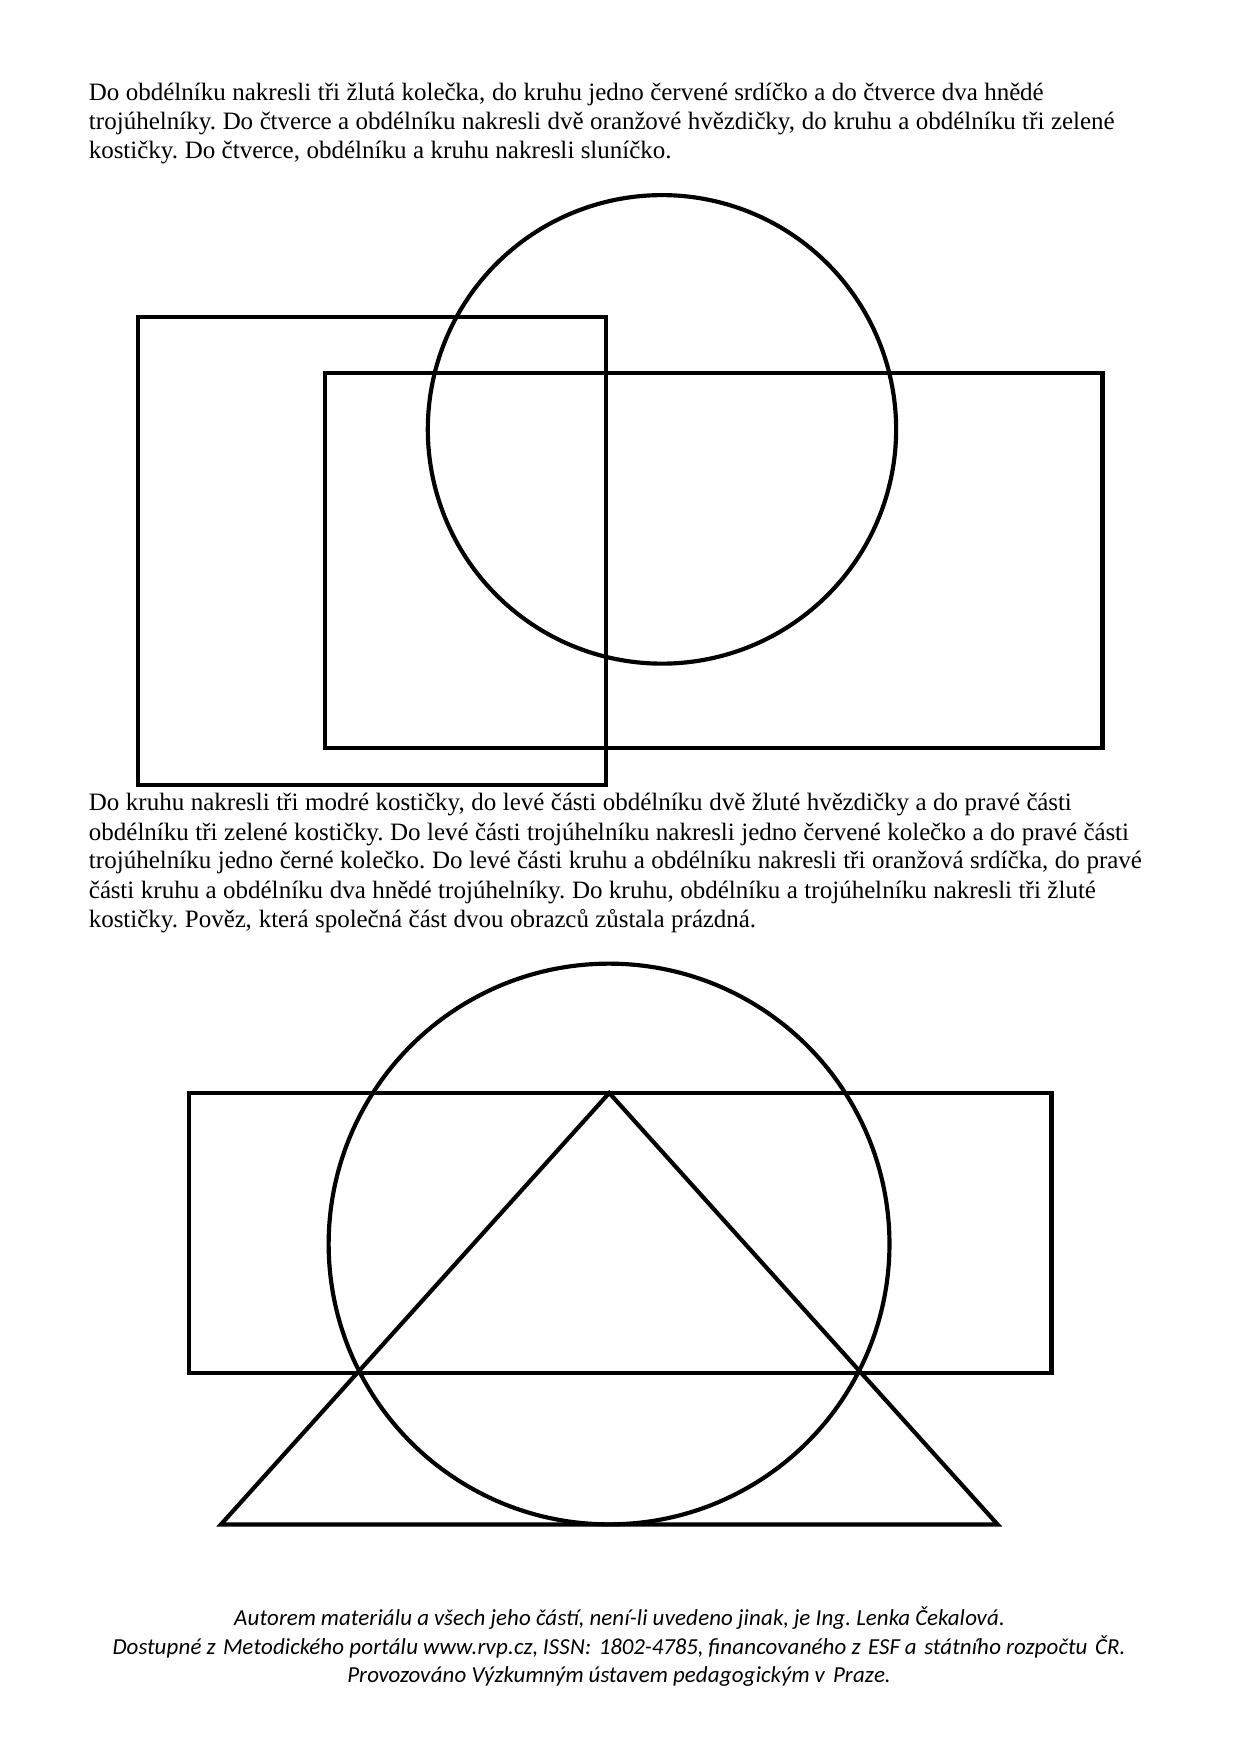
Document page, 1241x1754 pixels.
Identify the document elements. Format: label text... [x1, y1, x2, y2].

text Do obdélníku nakresli tři žlutá kolečka, do kruhu jedno červené srdíčko a do čtverce dva hnědé trojúhelníky. Do čtverce a obdélníku nakresli dvě oranžové hvězdičky, do kruhu a obdélníku tři zelené kostičky. Do čtverce, obdélníku a kruhu nakresli sluníčko. [89, 77, 1152, 164]
text Do kruhu nakresli tři modré kostičky, do levé části obdélníku dvě žluté hvězdičky a do pravé části obdélníku tři zelené kostičky. Do levé části trojúhelníku nakresli jedno červené kolečko a do pravé části trojúhelníku jedno černé kolečko. Do levé části kruhu a obdélníku nakresli tři oranžová srdíčka, do pravé části kruhu a obdélníku dva hnědé trojúhelníky. Do kruhu, obdélníku a trojúhelníku nakresli tři žluté kostičky. Pověz, která společná část dvou obrazců zůstala prázdná. [89, 222, 1152, 933]
